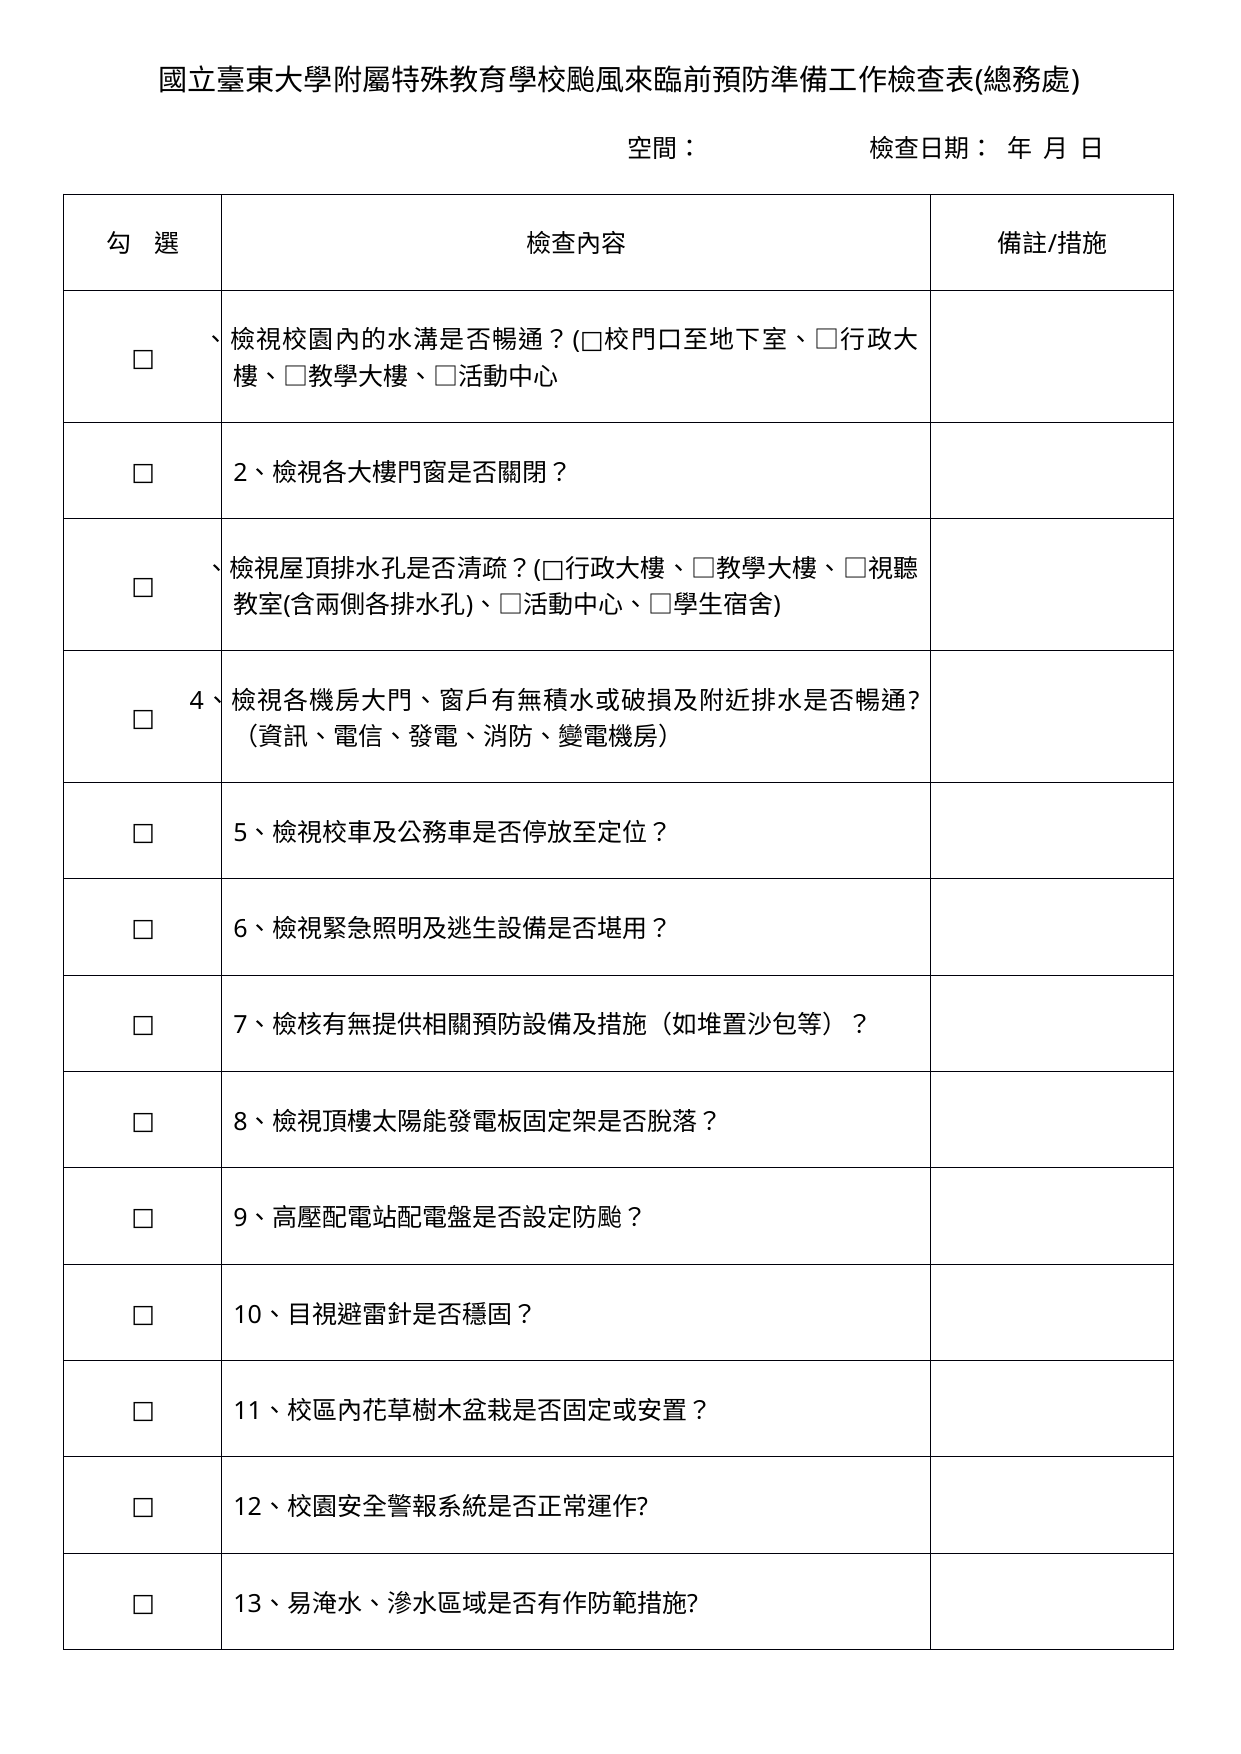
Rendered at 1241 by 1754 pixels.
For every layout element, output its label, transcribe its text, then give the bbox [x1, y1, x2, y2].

table_cell □ [64, 976, 221, 1071]
table_cell [931, 1457, 1173, 1553]
table_cell 13、易淹水、滲水區域是否有作防範措施? [222, 1554, 930, 1649]
table_cell 4、檢視各機房大門、窗戶有無積水或破損及附近排水是否暢通?（資訊、電信、發電、消防、變電機房） [222, 651, 930, 782]
table_cell 5、檢視校車及公務車是否停放至定位？ [222, 783, 930, 878]
table_cell [931, 1361, 1173, 1456]
table_cell 1、檢視校園內的水溝是否暢通？(□校門口至地下室、□行政大樓、□教學大樓、□活動中心 [222, 291, 930, 422]
table_cell 9、高壓配電站配電盤是否設定防颱？ [222, 1168, 930, 1263]
table_cell [931, 651, 1173, 782]
table_cell [931, 879, 1173, 974]
table_cell □ [64, 519, 221, 650]
table_cell □ [64, 783, 221, 878]
table_cell 10、目視避雷針是否穩固？ [222, 1265, 930, 1360]
table_cell 2、檢視各大樓門窗是否關閉？ [222, 423, 930, 518]
table_cell 12、校園安全警報系統是否正常運作? [222, 1457, 930, 1553]
table_cell 7、檢核有無提供相關預防設備及措施（如堆置沙包等）？ [222, 976, 930, 1071]
table_cell [931, 783, 1173, 878]
table_header 備註/措施 [931, 195, 1173, 290]
table_cell □ [64, 423, 221, 518]
table_cell □ [64, 1265, 221, 1360]
table_cell [931, 519, 1173, 650]
table_cell □ [64, 879, 221, 974]
table_cell □ [64, 1361, 221, 1456]
table_cell □ [64, 1457, 221, 1553]
table_cell 11、校區內花草樹木盆栽是否固定或安置？ [222, 1361, 930, 1456]
table_header 檢查內容 [222, 195, 930, 290]
table_cell □ [64, 291, 221, 422]
table_cell [931, 1072, 1173, 1167]
table_cell [931, 423, 1173, 518]
table_cell 6、檢視緊急照明及逃生設備是否堪用？ [222, 879, 930, 974]
table_header 勾 選 [64, 195, 221, 290]
table_cell [931, 1554, 1173, 1649]
text 空間： 檢查日期： 年 月 日 [75, 128, 1104, 164]
table_cell [931, 291, 1173, 422]
table_cell [931, 1168, 1173, 1263]
text 國立臺東大學附屬特殊教育學校颱風來臨前預防準備工作檢查表(總務處) [75, 56, 1162, 99]
table_cell [931, 976, 1173, 1071]
table_cell □ [64, 1168, 221, 1263]
table_cell 3、檢視屋頂排水孔是否清疏？(□行政大樓、□教學大樓、□視聽教室(含兩側各排水孔)、□活動中心、□學生宿舍) [222, 519, 930, 650]
table_cell □ [64, 651, 221, 782]
table_cell □ [64, 1554, 221, 1649]
table_cell [931, 1265, 1173, 1360]
table_cell □ [64, 1072, 221, 1167]
table_cell 8、檢視頂樓太陽能發電板固定架是否脫落？ [222, 1072, 930, 1167]
